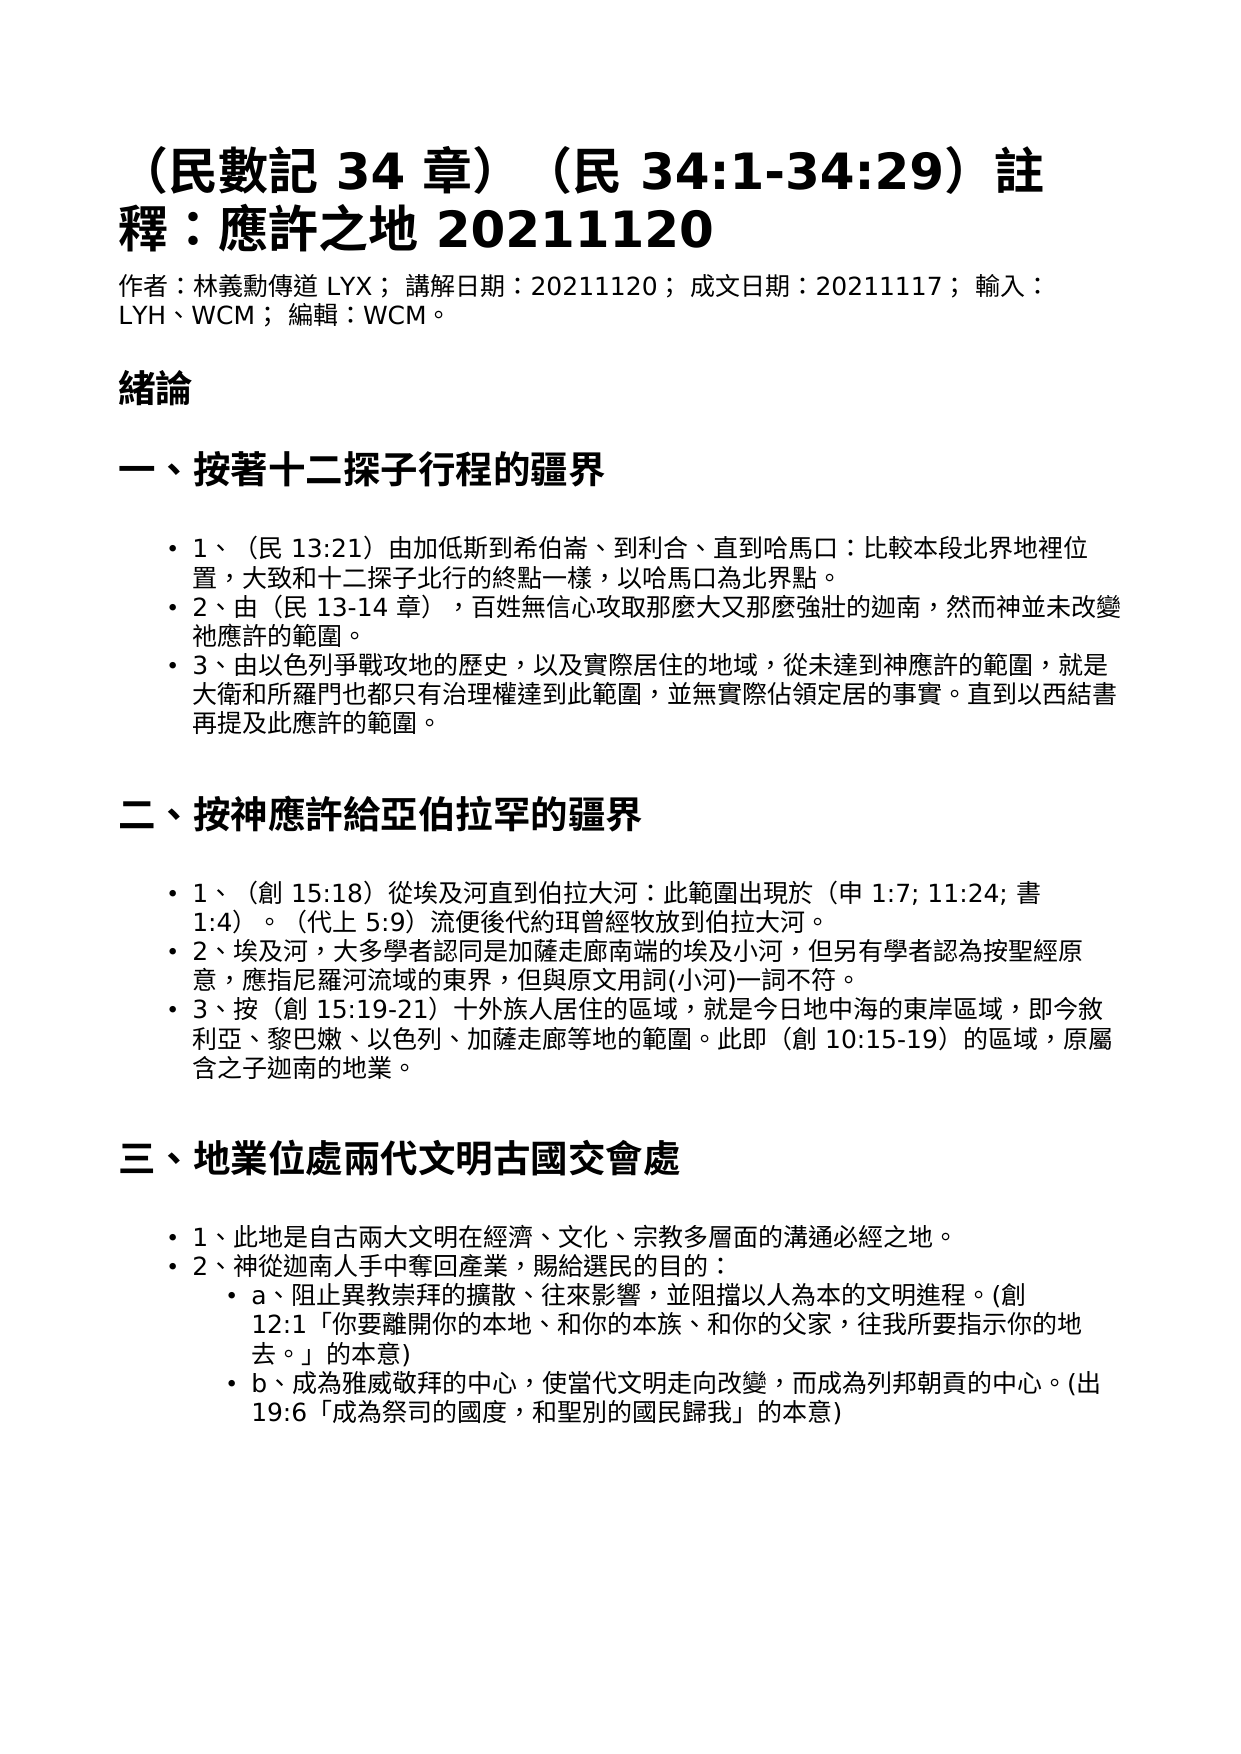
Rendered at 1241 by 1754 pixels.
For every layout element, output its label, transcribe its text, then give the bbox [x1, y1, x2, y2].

list 1、此地是自古兩大文明在經濟、文化、宗教多層面的溝通必經之地。 [177, 1223, 1122, 1252]
list 2、由（民 13-14 章），百姓無信心攻取那麼大又那麼強壯的迦南，然而神並未改變祂應許的範圍。 [177, 593, 1122, 651]
subtitle 二、按神應許給亞伯拉罕的疆界 [118, 793, 1122, 837]
subtitle （民數記 34 章）（民 34:1-34:29）註釋：應許之地 20211120 [118, 143, 1122, 259]
list 3、由以色列爭戰攻地的歷史，以及實際居住的地域，從未達到神應許的範圍，就是大衛和所羅門也都只有治理權達到此範圍，並無實際佔領定居的事實。直到以西結書再提及此應許的範圍。 [177, 651, 1122, 739]
subtitle 三、地業位處兩代文明古國交會處 [118, 1138, 1122, 1181]
list 3、按（創 15:19-21）十外族人居住的區域，就是今日地中海的東岸區域，即今敘利亞、黎巴嫩、以色列、加薩走廊等地的範圍。此即（創 10:15-19）的區域，原屬含之子迦南的地業。 [177, 996, 1122, 1083]
subtitle 緒論 [118, 368, 1122, 412]
text 作者：林義勳傳道 LYX； 講解日期：20211120； 成文日期：20211117； 輸入：LYH、WCM； 編輯：WCM。 [118, 272, 1122, 330]
list a、阻止異教崇拜的擴散、往來影響，並阻擋以人為本的文明進程。(創12:1「你要離開你的本地、和你的本族、和你的父家，往我所要指示你的地去。」的本意) [236, 1282, 1122, 1369]
list 2、埃及河，大多學者認同是加薩走廊南端的埃及小河，但另有學者認為按聖經原意，應指尼羅河流域的東界，但與原文用詞(小河)一詞不符。 [177, 937, 1122, 996]
list 2、神從迦南人手中奪回產業，賜給選民的目的： [177, 1252, 1122, 1282]
subtitle 一、按著十二探子行程的疆界 [118, 449, 1122, 493]
list 1、（創 15:18）從埃及河直到伯拉大河：此範圍出現於（申 1:7; 11:24; 書 1:4）。（代上 5:9）流便後代約珥曾經牧放到伯拉大河。 [177, 879, 1122, 937]
list b、成為雅威敬拜的中心，使當代文明走向改變，而成為列邦朝貢的中心。(出19:6「成為祭司的國度，和聖別的國民歸我」的本意) [236, 1369, 1122, 1427]
list 1、（民 13:21）由加低斯到希伯崙、到利合、直到哈馬口：比較本段北界地裡位置，大致和十二探子北行的終點一樣，以哈馬口為北界點。 [177, 535, 1122, 593]
